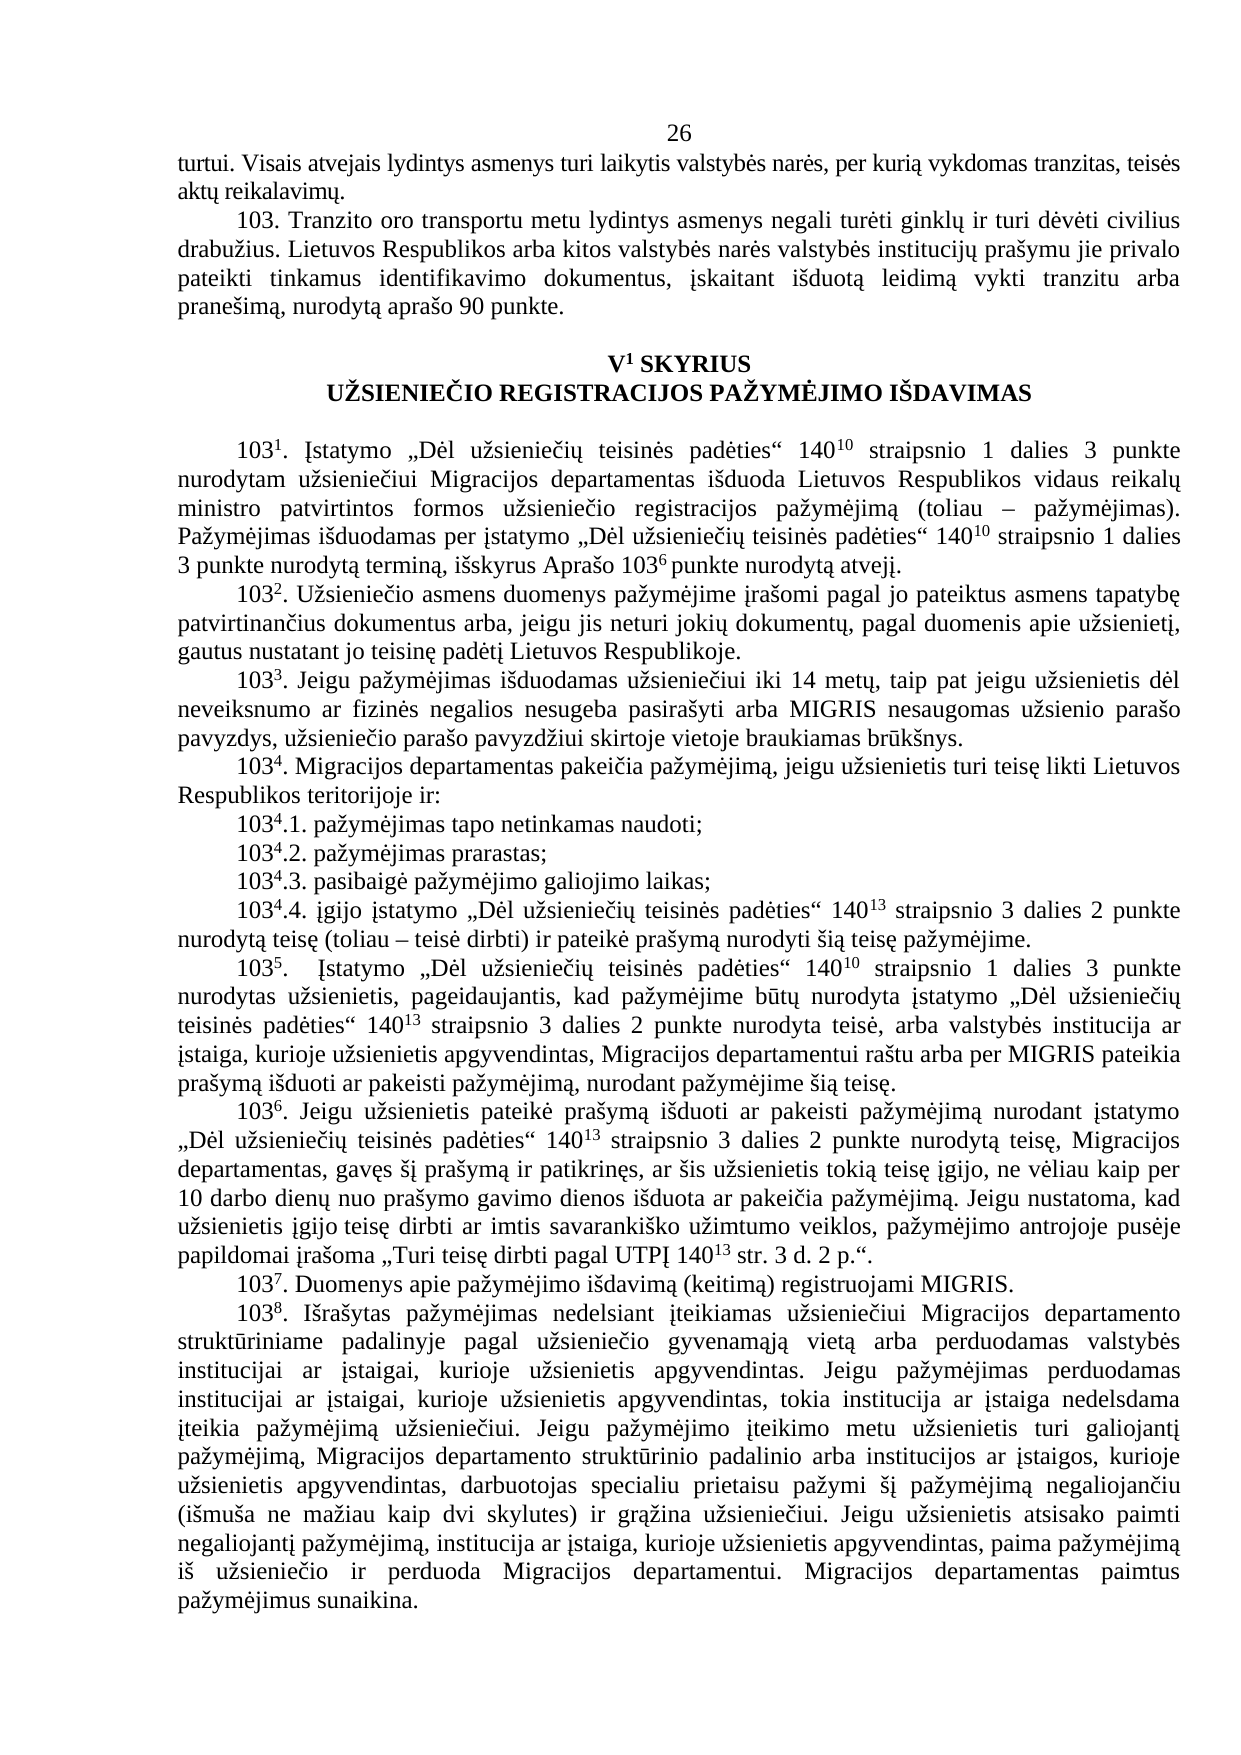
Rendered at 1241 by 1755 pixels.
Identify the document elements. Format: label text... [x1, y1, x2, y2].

text 1037. Duomenys apie pažymėjimo išdavimą (keitimą) registruojami MIGRIS. [177, 1269, 1181, 1298]
text 1034.1. pažymėjimas tapo netinkamas naudoti; [177, 809, 1181, 838]
text turtui. Visais atvejais lydintys asmenys turi laikytis valstybės narės, per kurią vykdomas tranzitas, teisės aktų reikalavimų. [177, 148, 1181, 205]
text V1 SKYRIUS [177, 349, 1181, 378]
text 1033. Jeigu pažymėjimas išduodamas užsieniečiui iki 14 metų, taip pat jeigu užsienietis dėl neveiksnumo ar fizinės negalios nesugeba pasirašyti arba MIGRIS nesaugomas užsienio parašo pavyzdys, užsieniečio parašo pavyzdžiui skirtoje vietoje braukiamas brūkšnys. [177, 665, 1181, 751]
text 1031. Įstatymo „Dėl užsieniečių teisinės padėties“ 14010 straipsnio 1 dalies 3 punkte nurodytam užsieniečiui Migracijos departamentas išduoda Lietuvos Respublikos vidaus reikalų ministro patvirtintos formos užsieniečio registracijos pažymėjimą (toliau – pažymėjimas). Pažymėjimas išduodamas per įstatymo „Dėl užsieniečių teisinės padėties“ 14010 straipsnio 1 dalies 3 punkte nurodytą terminą, išskyrus Aprašo 1036 punkte nurodytą atvejį. [177, 435, 1181, 579]
text 1034.3. pasibaigė pažymėjimo galiojimo laikas; [177, 866, 1181, 895]
text 1032. Užsieniečio asmens duomenys pažymėjime įrašomi pagal jo pateiktus asmens tapatybę patvirtinančius dokumentus arba, jeigu jis neturi jokių dokumentų, pagal duomenis apie užsienietį, gautus nustatant jo teisinę padėtį Lietuvos Respublikoje. [177, 579, 1181, 665]
text 1034.4. įgijo įstatymo „Dėl užsieniečių teisinės padėties“ 14013 straipsnio 3 dalies 2 punkte nurodytą teisę (toliau – teisė dirbti) ir pateikė prašymą nurodyti šią teisę pažymėjime. [177, 895, 1181, 953]
text UŽSIENIEČIO REGISTRACIJOS PAŽYMĖJIMO IŠDAVIMAS [177, 378, 1181, 406]
text 103. Tranzito oro transportu metu lydintys asmenys negali turėti ginklų ir turi dėvėti civilius drabužius. Lietuvos Respublikos arba kitos valstybės narės valstybės institucijų prašymu jie privalo pateikti tinkamus identifikavimo dokumentus, įskaitant išduotą leidimą vykti tranzitu arba pranešimą, nurodytą aprašo 90 punkte. [177, 205, 1181, 320]
text 1034.2. pažymėjimas prarastas; [177, 838, 1181, 866]
text 1034. Migracijos departamentas pakeičia pažymėjimą, jeigu užsienietis turi teisę likti Lietuvos Respublikos teritorijoje ir: [177, 751, 1181, 809]
text 1038. Išrašytas pažymėjimas nedelsiant įteikiamas užsieniečiui Migracijos departamento struktūriniame padalinyje pagal užsieniečio gyvenamąją vietą arba perduodamas valstybės institucijai ar įstaigai, kurioje užsienietis apgyvendintas. Jeigu pažymėjimas perduodamas institucijai ar įstaigai, kurioje užsienietis apgyvendintas, tokia institucija ar įstaiga nedelsdama įteikia pažymėjimą užsieniečiui. Jeigu pažymėjimo įteikimo metu užsienietis turi galiojantį pažymėjimą, Migracijos departamento struktūrinio padalinio arba institucijos ar įstaigos, kurioje užsienietis apgyvendintas, darbuotojas specialiu prietaisu pažymi šį pažymėjimą negaliojančiu (išmuša ne mažiau kaip dvi skylutes) ir grąžina užsieniečiui. Jeigu užsienietis atsisako paimti negaliojantį pažymėjimą, institucija ar įstaiga, kurioje užsienietis apgyvendintas, paima pažymėjimą iš užsieniečio ir perduoda Migracijos departamentui. Migracijos departamentas paimtus pažymėjimus sunaikina. [177, 1298, 1181, 1614]
text 1035. Įstatymo „Dėl užsieniečių teisinės padėties“ 14010 straipsnio 1 dalies 3 punkte nurodytas užsienietis, pageidaujantis, kad pažymėjime būtų nurodyta įstatymo „Dėl užsieniečių teisinės padėties“ 14013 straipsnio 3 dalies 2 punkte nurodyta teisė, arba valstybės institucija ar įstaiga, kurioje užsienietis apgyvendintas, Migracijos departamentui raštu arba per MIGRIS pateikia prašymą išduoti ar pakeisti pažymėjimą, nurodant pažymėjime šią teisę. [177, 953, 1181, 1096]
text 1036. Jeigu užsienietis pateikė prašymą išduoti ar pakeisti pažymėjimą nurodant įstatymo „Dėl užsieniečių teisinės padėties“ 14013 straipsnio 3 dalies 2 punkte nurodytą teisę, Migracijos departamentas, gavęs šį prašymą ir patikrinęs, ar šis užsienietis tokią teisę įgijo, ne vėliau kaip per 10 darbo dienų nuo prašymo gavimo dienos išduota ar pakeičia pažymėjimą. Jeigu nustatoma, kad užsienietis įgijo teisę dirbti ar imtis savarankiško užimtumo veiklos, pažymėjimo antrojoje pusėje papildomai įrašoma „Turi teisę dirbti pagal UTPĮ 14013 str. 3 d. 2 p.“. [177, 1096, 1181, 1269]
